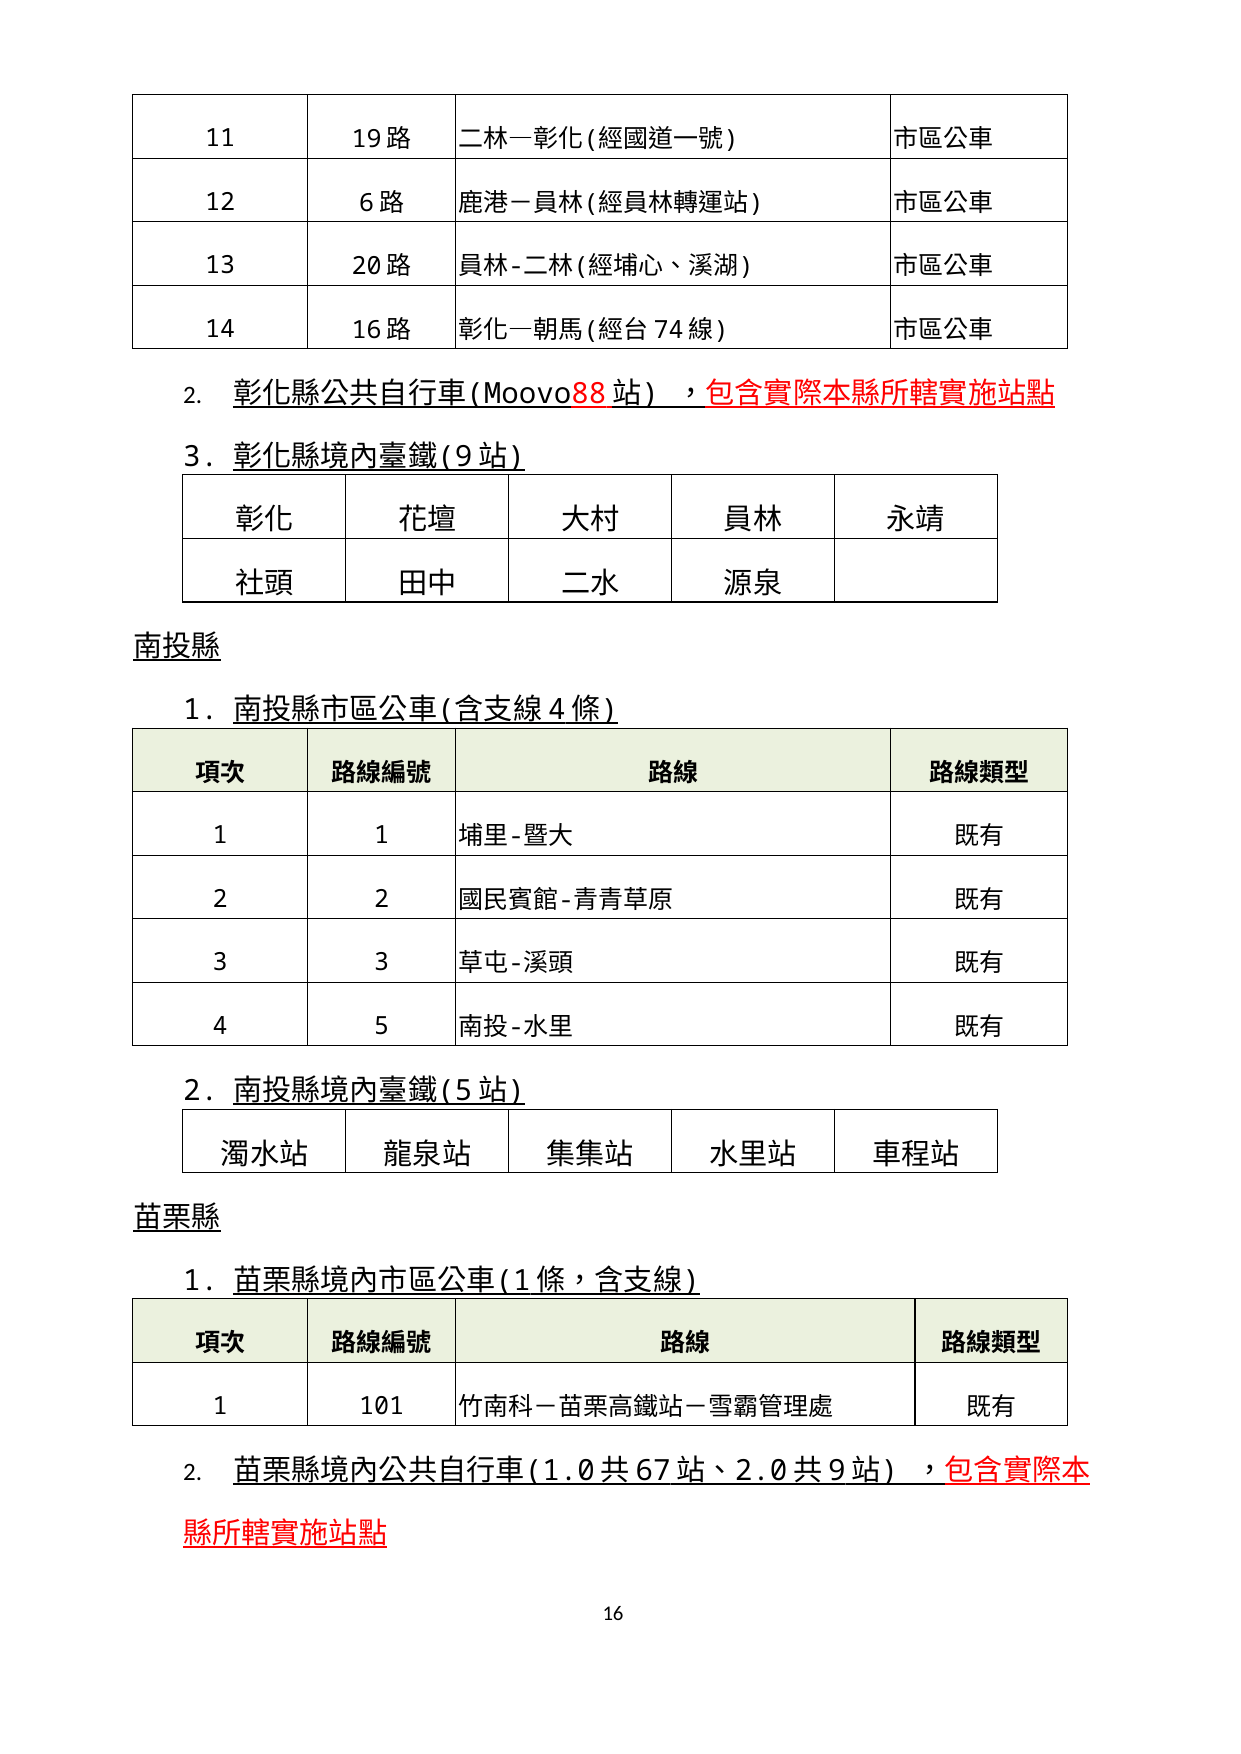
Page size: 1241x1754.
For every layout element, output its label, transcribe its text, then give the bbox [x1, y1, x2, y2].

table_cell 2 [133, 856, 307, 918]
text 南投縣 [133, 602, 1093, 665]
table_cell 市區公車 [891, 159, 1067, 221]
table_cell 源泉 [672, 539, 834, 601]
table_cell 市區公車 [891, 286, 1067, 348]
table_cell 1 [133, 1363, 307, 1425]
table_header 路線編號 [308, 729, 455, 791]
list 苗栗縣境內公共自行車(1.0共67站、2.0共9站) ，包含實際本縣所轄實施站點 [183, 1426, 1093, 1551]
table_cell 既有 [916, 1363, 1067, 1425]
list 苗栗縣境內市區公車(1條，含支線) [183, 1236, 1093, 1298]
table_header 路線 [456, 1299, 914, 1362]
table_header 項次 [133, 729, 307, 791]
list 南投縣境內臺鐵(5站) [183, 1046, 1093, 1109]
table_header 龍泉站 [346, 1110, 508, 1172]
table_cell 彰化—朝馬(經台74線) [456, 286, 890, 348]
table_header 大村 [509, 475, 671, 538]
list 彰化縣境內臺鐵(9站) [183, 412, 1093, 474]
list 南投縣市區公車(含支線4條) [183, 665, 1093, 727]
table_cell 4 [133, 983, 307, 1045]
table_cell 既有 [891, 919, 1067, 982]
text 苗栗縣 [133, 1173, 1093, 1236]
table_cell 埔里-暨大 [456, 792, 890, 854]
table_cell 2 [308, 856, 455, 918]
table_header 水里站 [672, 1110, 834, 1172]
table_cell 16路 [308, 286, 455, 348]
table_cell 13 [133, 222, 307, 285]
table_cell 竹南科－苗栗高鐵站－雪霸管理處 [456, 1363, 914, 1425]
table_header 永靖 [835, 475, 997, 538]
table_header 彰化 [183, 475, 345, 538]
table_cell 二林—彰化(經國道一號) [456, 95, 890, 158]
table_cell 市區公車 [891, 222, 1067, 285]
table_header 員林 [672, 475, 834, 538]
table_header 路線類型 [891, 729, 1067, 791]
table_cell 12 [133, 159, 307, 221]
table_header 項次 [133, 1299, 307, 1362]
table_cell 既有 [891, 983, 1067, 1045]
table_cell 既有 [891, 792, 1067, 854]
table_cell 草屯-溪頭 [456, 919, 890, 982]
table_cell 員林-二林(經埔心、溪湖) [456, 222, 890, 285]
table_header 路線 [456, 729, 890, 791]
table_cell 5 [308, 983, 455, 1045]
table_cell 3 [133, 919, 307, 982]
table_cell 19路 [308, 95, 455, 158]
table_cell 3 [308, 919, 455, 982]
table_cell 鹿港－員林(經員林轉運站) [456, 159, 890, 221]
table_cell 國民賓館-青青草原 [456, 856, 890, 918]
table_cell 田中 [346, 539, 508, 601]
table_cell 1 [308, 792, 455, 854]
table_cell 市區公車 [891, 95, 1067, 158]
table_cell 14 [133, 286, 307, 348]
table_cell 社頭 [183, 539, 345, 601]
table_header 路線編號 [308, 1299, 455, 1362]
table_cell 二水 [509, 539, 671, 601]
table_cell 20路 [308, 222, 455, 285]
table_header 濁水站 [183, 1110, 345, 1172]
list 彰化縣公共自行車(Moovo88站) ，包含實際本縣所轄實施站點 [183, 349, 1093, 412]
table_cell 1 [133, 792, 307, 854]
table_cell [835, 539, 997, 601]
table_cell 既有 [891, 856, 1067, 918]
table_header 花壇 [346, 475, 508, 538]
table_cell 6路 [308, 159, 455, 221]
table_cell 南投-水里 [456, 983, 890, 1045]
table_header 車程站 [835, 1110, 997, 1172]
table_cell 11 [133, 95, 307, 158]
table_cell 101 [308, 1363, 455, 1425]
table_header 集集站 [509, 1110, 671, 1172]
table_header 路線類型 [916, 1299, 1067, 1362]
